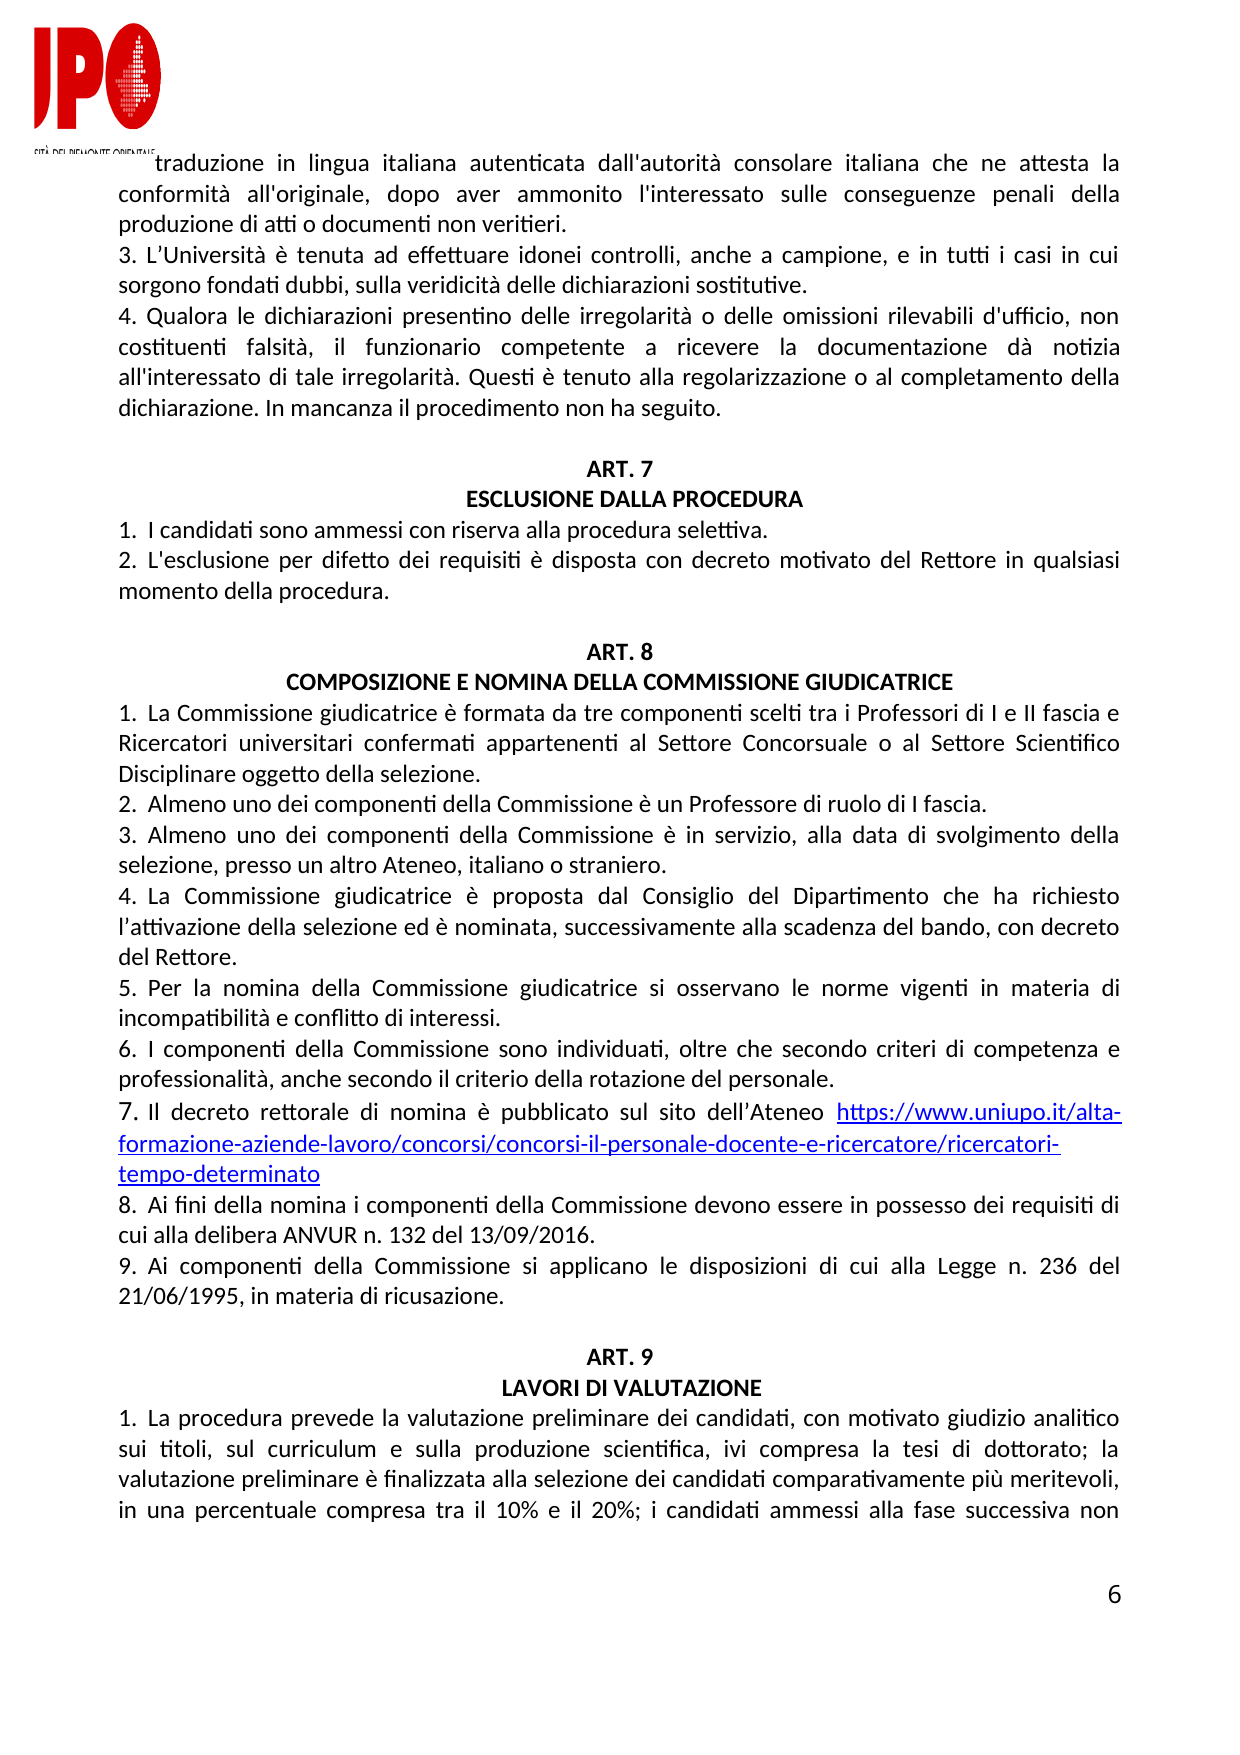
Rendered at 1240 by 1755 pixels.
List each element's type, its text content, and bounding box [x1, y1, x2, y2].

list Ai fini della nomina i componenti della Commissione devono essere in possesso dei requisiti di cui alla delibera ANVUR n. 132 del 13/09/2016. [118, 1189, 1121, 1250]
text 4. Qualora le dichiarazioni presentino delle irregolarità o delle omissioni rilevabili d'ufficio, non costituenti falsità, il funzionario competente a ricevere la documentazione dà notizia all'interessato di tale irregolarità. Questi è tenuto alla regolarizzazione o al completamento della dichiarazione. In mancanza il procedimento non ha seguito. [118, 300, 1121, 422]
list I componenti della Commissione sono individuati, oltre che secondo criteri di competenza e professionalità, anche secondo il criterio della rotazione del personale. [118, 1033, 1121, 1094]
list I candidati sono ammessi con riserva alla procedura selettiva. [118, 514, 1121, 544]
list Ai componenti della Commissione si applicano le disposizioni di cui alla Legge n. 236 del 21/06/1995, in materia di ricusazione. [118, 1250, 1121, 1311]
text ART. 7 [118, 453, 1121, 483]
list L'esclusione per difetto dei requisiti è disposta con decreto motivato del Rettore in qualsiasi momento della procedura. [118, 544, 1121, 605]
text traduzione in lingua italiana autenticata dall'autorità consolare italiana che ne attesta la conformità all'originale, dopo aver ammonito l'interessato sulle conseguenze penali della produzione di atti o documenti non veritieri. [118, 148, 1121, 239]
text ART. 9 [118, 1341, 1121, 1372]
list La Commissione giudicatrice è proposta dal Consiglio del Dipartimento che ha richiesto l’attivazione della selezione ed è nominata, successivamente alla scadenza del bando, con decreto del Rettore. [118, 880, 1121, 972]
text ESCLUSIONE DALLA PROCEDURA [118, 483, 1121, 514]
list Almeno uno dei componenti della Commissione è un Professore di ruolo di I fascia. [118, 788, 1121, 819]
text 3. L’Università è tenuta ad effettuare idonei controlli, anche a campione, e in tutti i casi in cui sorgono fondati dubbi, sulla veridicità delle dichiarazioni sostitutive. [118, 239, 1121, 300]
list Per la nomina della Commissione giudicatrice si osservano le norme vigenti in materia di incompatibilità e conflitto di interessi. [118, 972, 1121, 1033]
list Almeno uno dei componenti della Commissione è in servizio, alla data di svolgimento della selezione, presso un altro Ateneo, italiano o straniero. [118, 819, 1121, 880]
list La Commissione giudicatrice è formata da tre componenti scelti tra i Professori di I e II fascia e Ricercatori universitari confermati appartenenti al Settore Concorsuale o al Settore Scientifico Disciplinare oggetto della selezione. [118, 697, 1121, 788]
list La procedura prevede la valutazione preliminare dei candidati, con motivato giudizio analitico sui titoli, sul curriculum e sulla produzione scientifica, ivi compresa la tesi di dottorato; la valutazione preliminare è finalizzata alla selezione dei candidati comparativamente più meritevoli, in una percentuale compresa tra il 10% e il 20%; i candidati ammessi alla fase successiva non [118, 1402, 1121, 1524]
list Il decreto rettorale di nomina è pubblicato sul sito dell’Ateneo https://www.uniupo.it/alta-formazione-aziende-lavoro/concorsi/concorsi-il-personale-docente-e-ricercatore/ricercatori-tempo-determinato [118, 1094, 1121, 1189]
text LAVORI DI VALUTAZIONE [118, 1372, 1121, 1402]
text COMPOSIZIONE E NOMINA DELLA COMMISSIONE GIUDICATRICE [118, 666, 1121, 697]
text ART. 8 [118, 636, 1121, 666]
